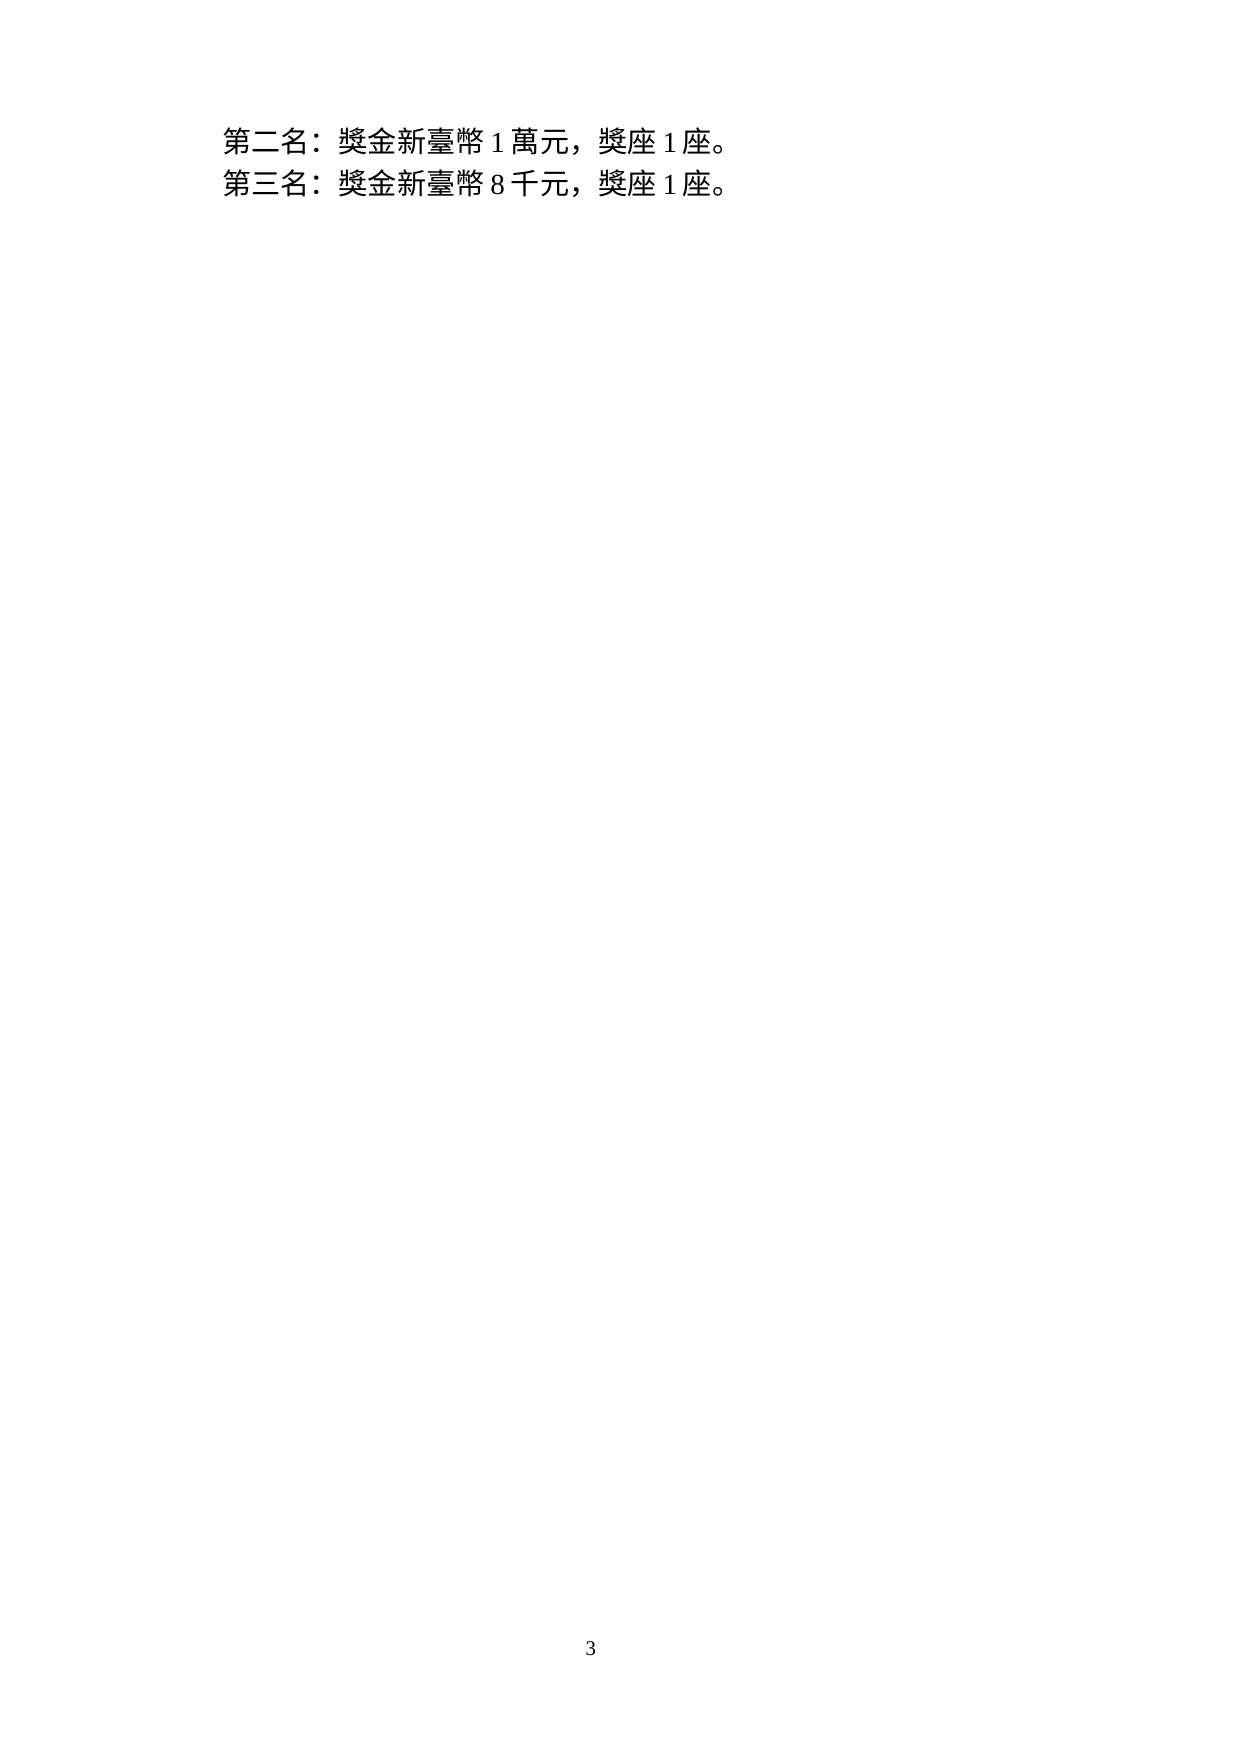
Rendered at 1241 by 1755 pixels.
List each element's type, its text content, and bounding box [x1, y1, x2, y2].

text 第三名：獎金新臺幣8千元，獎座1座。 [120, 160, 1125, 203]
text 第二名：獎金新臺幣1萬元，獎座1座。 [120, 118, 1125, 160]
